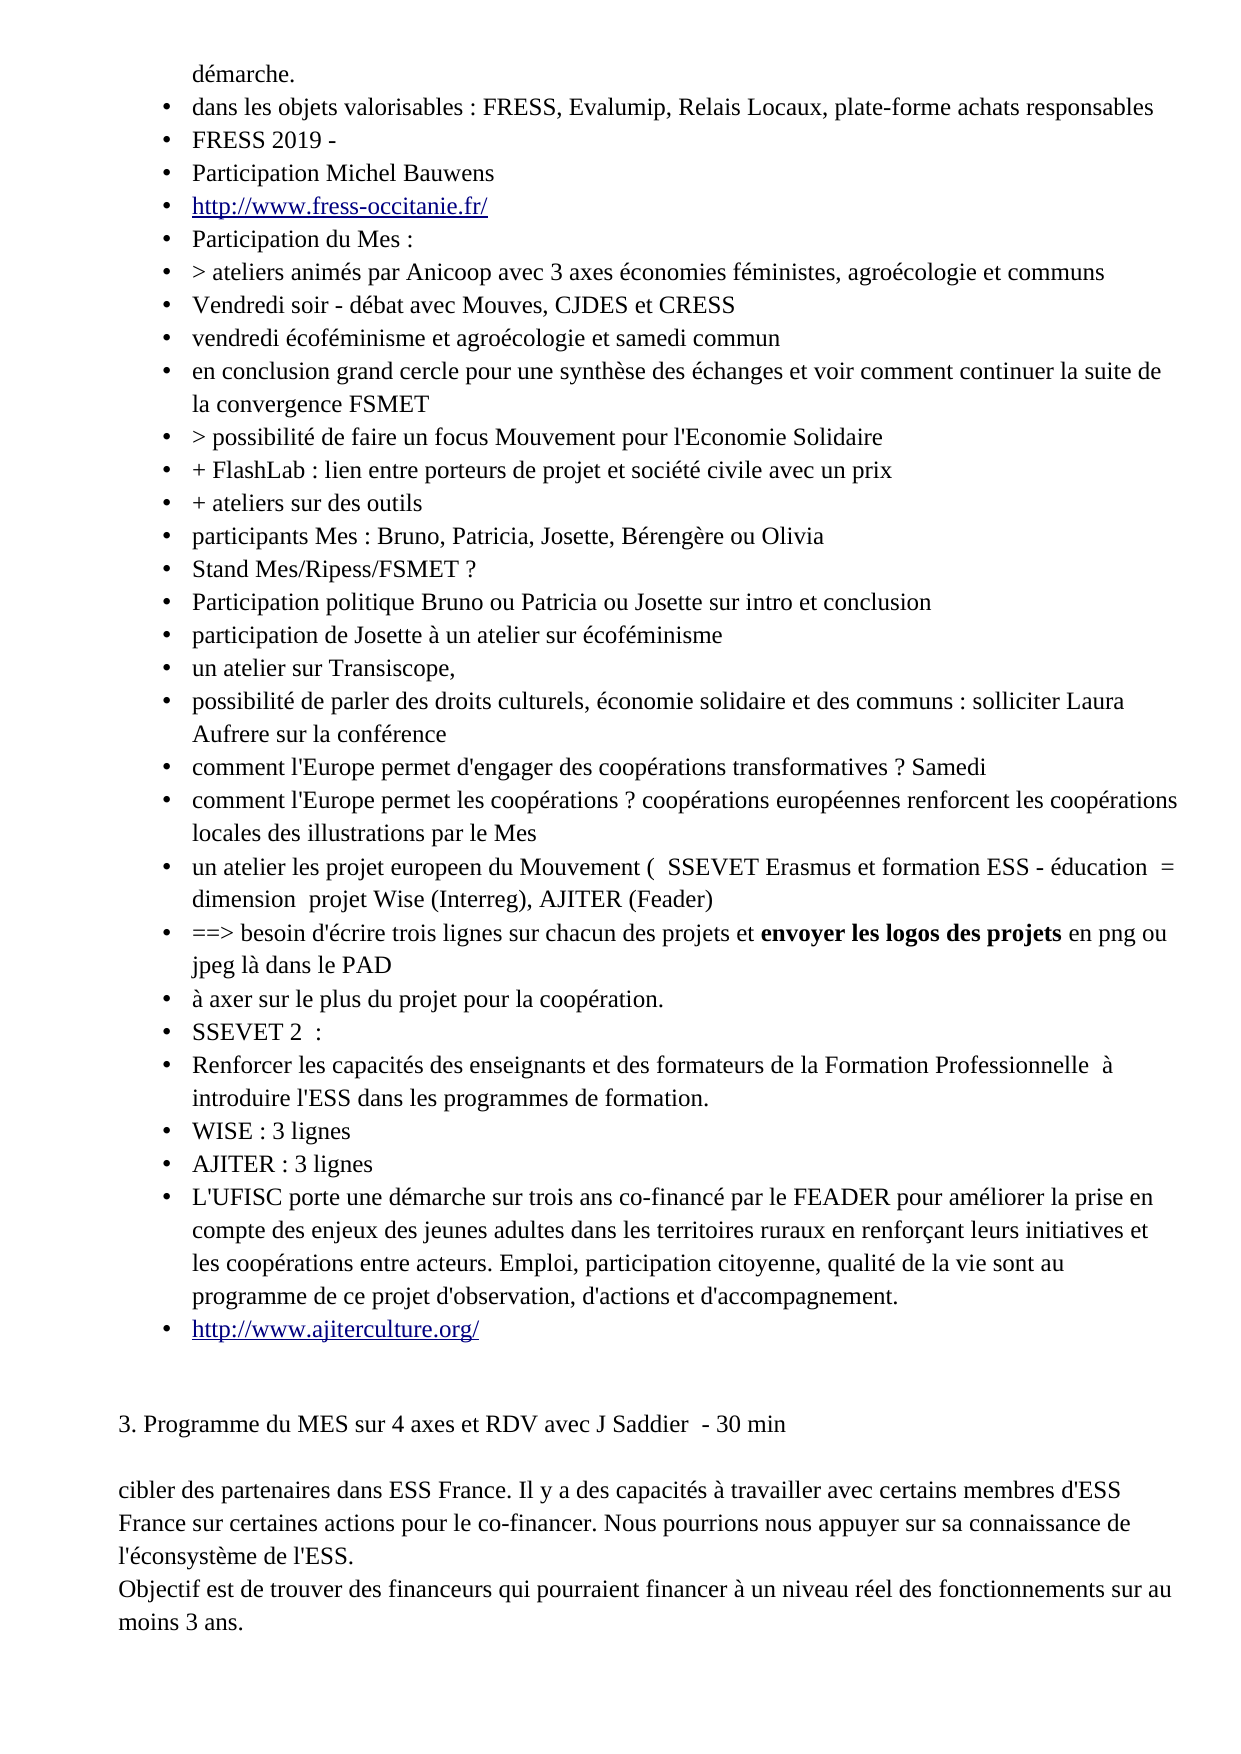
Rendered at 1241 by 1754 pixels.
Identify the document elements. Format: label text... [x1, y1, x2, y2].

list Renforcer les capacités des enseignants et des formateurs de la Formation Professionnelle à introduire l'ESS dans les programmes de formation. [162, 1050, 1181, 1111]
list à axer sur le plus du projet pour la coopération. [162, 984, 1181, 1012]
list un atelier sur Transiscope, [162, 653, 1181, 682]
list http://www.fress-occitanie.fr/ [162, 191, 1181, 220]
list > possibilité de faire un focus Mouvement pour l'Economie Solidaire [162, 422, 1181, 451]
list Participation politique Bruno ou Patricia ou Josette sur intro et conclusion [162, 587, 1181, 616]
list WISE : 3 lignes [162, 1116, 1181, 1144]
list AJITER : 3 lignes [162, 1149, 1181, 1177]
list possibilité de parler des droits culturels, économie solidaire et des communs : solliciter Laura Aufrere sur la conférence [162, 686, 1181, 748]
list + ateliers sur des outils [162, 488, 1181, 517]
list démarche. [162, 59, 1181, 88]
list L'UFISC porte une démarche sur trois ans co-financé par le FEADER pour améliorer la prise en compte des enjeux des jeunes adultes dans les territoires ruraux en renforçant leurs initiatives et les coopérations entre acteurs. Emploi, participation citoyenne, qualité de la vie sont au programme de ce projet d'observation, d'actions et d'accompagnement. [162, 1182, 1181, 1309]
list SSEVET 2 : [162, 1017, 1181, 1045]
list + FlashLab : lien entre porteurs de projet et société civile avec un prix [162, 455, 1181, 484]
list FRESS 2019 - [162, 125, 1181, 154]
list Vendredi soir - débat avec Mouves, CJDES et CRESS [162, 290, 1181, 319]
list > ateliers animés par Anicoop avec 3 axes économies féministes, agroécologie et communs [162, 257, 1181, 286]
list un atelier les projet europeen du Mouvement ( SSEVET Erasmus et formation ESS - éducation = dimension projet Wise (Interreg), AJITER (Feader) [162, 852, 1181, 913]
list comment l'Europe permet d'engager des coopérations transformatives ? Samedi [162, 752, 1181, 781]
list participation de Josette à un atelier sur écoféminisme [162, 620, 1181, 649]
list participants Mes : Bruno, Patricia, Josette, Bérengère ou Olivia [162, 521, 1181, 550]
list Participation du Mes : [162, 224, 1181, 253]
list Participation Michel Bauwens [162, 158, 1181, 187]
list dans les objets valorisables : FRESS, Evalumip, Relais Locaux, plate-forme achats responsables [162, 92, 1181, 121]
text 3. Programme du MES sur 4 axes et RDV avec J Saddier - 30 min cibler des partenaires dans ESS France. Il y a des capacités à travailler avec certains membres d'ESS France sur certaines actions pour le co-financer. Nous pourrions nous appuyer sur sa connaissance de l'éconsystème de l'ESS. Objectif est de trouver des financeurs qui pourraient financer à un niveau réel des fonctionnements sur au moins 3 ans. [118, 1409, 1181, 1669]
list comment l'Europe permet les coopérations ? coopérations européennes renforcent les coopérations locales des illustrations par le Mes [162, 786, 1181, 847]
list en conclusion grand cercle pour une synthèse des échanges et voir comment continuer la suite de la convergence FSMET [162, 356, 1181, 418]
list vendredi écoféminisme et agroécologie et samedi commun [162, 323, 1181, 352]
list http://www.ajiterculture.org/ [162, 1314, 1181, 1343]
list Stand Mes/Ripess/FSMET ? [162, 554, 1181, 583]
list ==> besoin d'écrire trois lignes sur chacun des projets et envoyer les logos des projets en png ou jpeg là dans le PAD [162, 918, 1181, 979]
